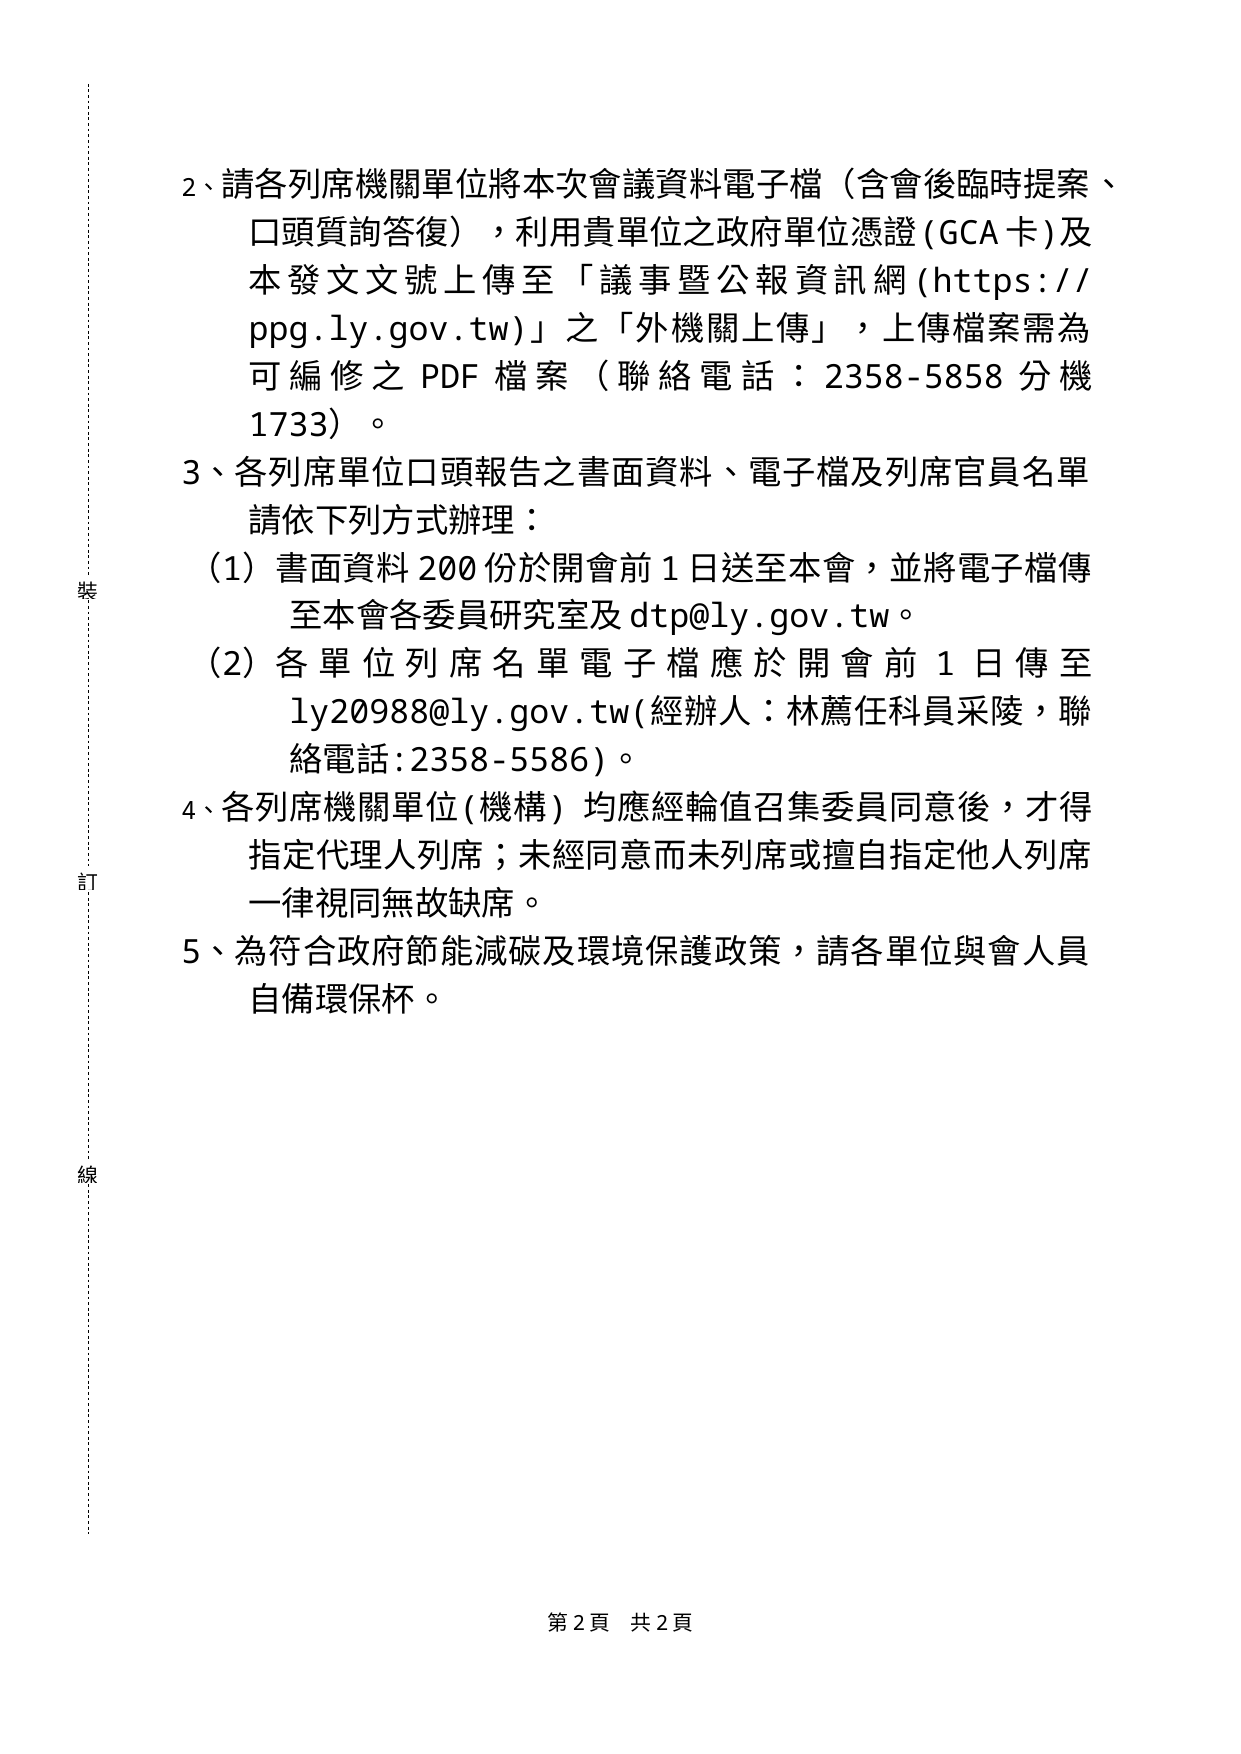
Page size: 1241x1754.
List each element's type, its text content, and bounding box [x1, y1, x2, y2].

list 各列席單位口頭報告之書面資料、電子檔及列席官員名單，請依下列方式辦理： [181, 446, 1092, 542]
list 各列席機關單位(機構) 均應經輪值召集委員同意後，才得指定代理人列席；未經同意而未列席或擅自指定他人列席，一律視同無故缺席。 [181, 781, 1092, 925]
list 為符合政府節能減碳及環境保護政策，請各單位與會人員自備環保杯。 [181, 925, 1092, 1021]
list 各單位列席名單電子檔應於開會前1日傳至ly20988@ly.gov.tw(經辦人：林薦任科員采陵，聯絡電話:2358-5586)。 [188, 637, 1092, 781]
list 請各列席機關單位將本次會議資料電子檔（含會後臨時提案、口頭質詢答復），利用貴單位之政府單位憑證(GCA卡)及本發文文號上傳至「議事暨公報資訊網(https://ppg.ly.gov.tw)」之「外機關上傳」，上傳檔案需為可編修之PDF檔案（聯絡電話：2358-5858分機1733）。 [181, 158, 1092, 446]
list 書面資料200份於開會前1日送至本會，並將電子檔傳至本會各委員研究室及dtp@ly.gov.tw。 [188, 542, 1092, 637]
